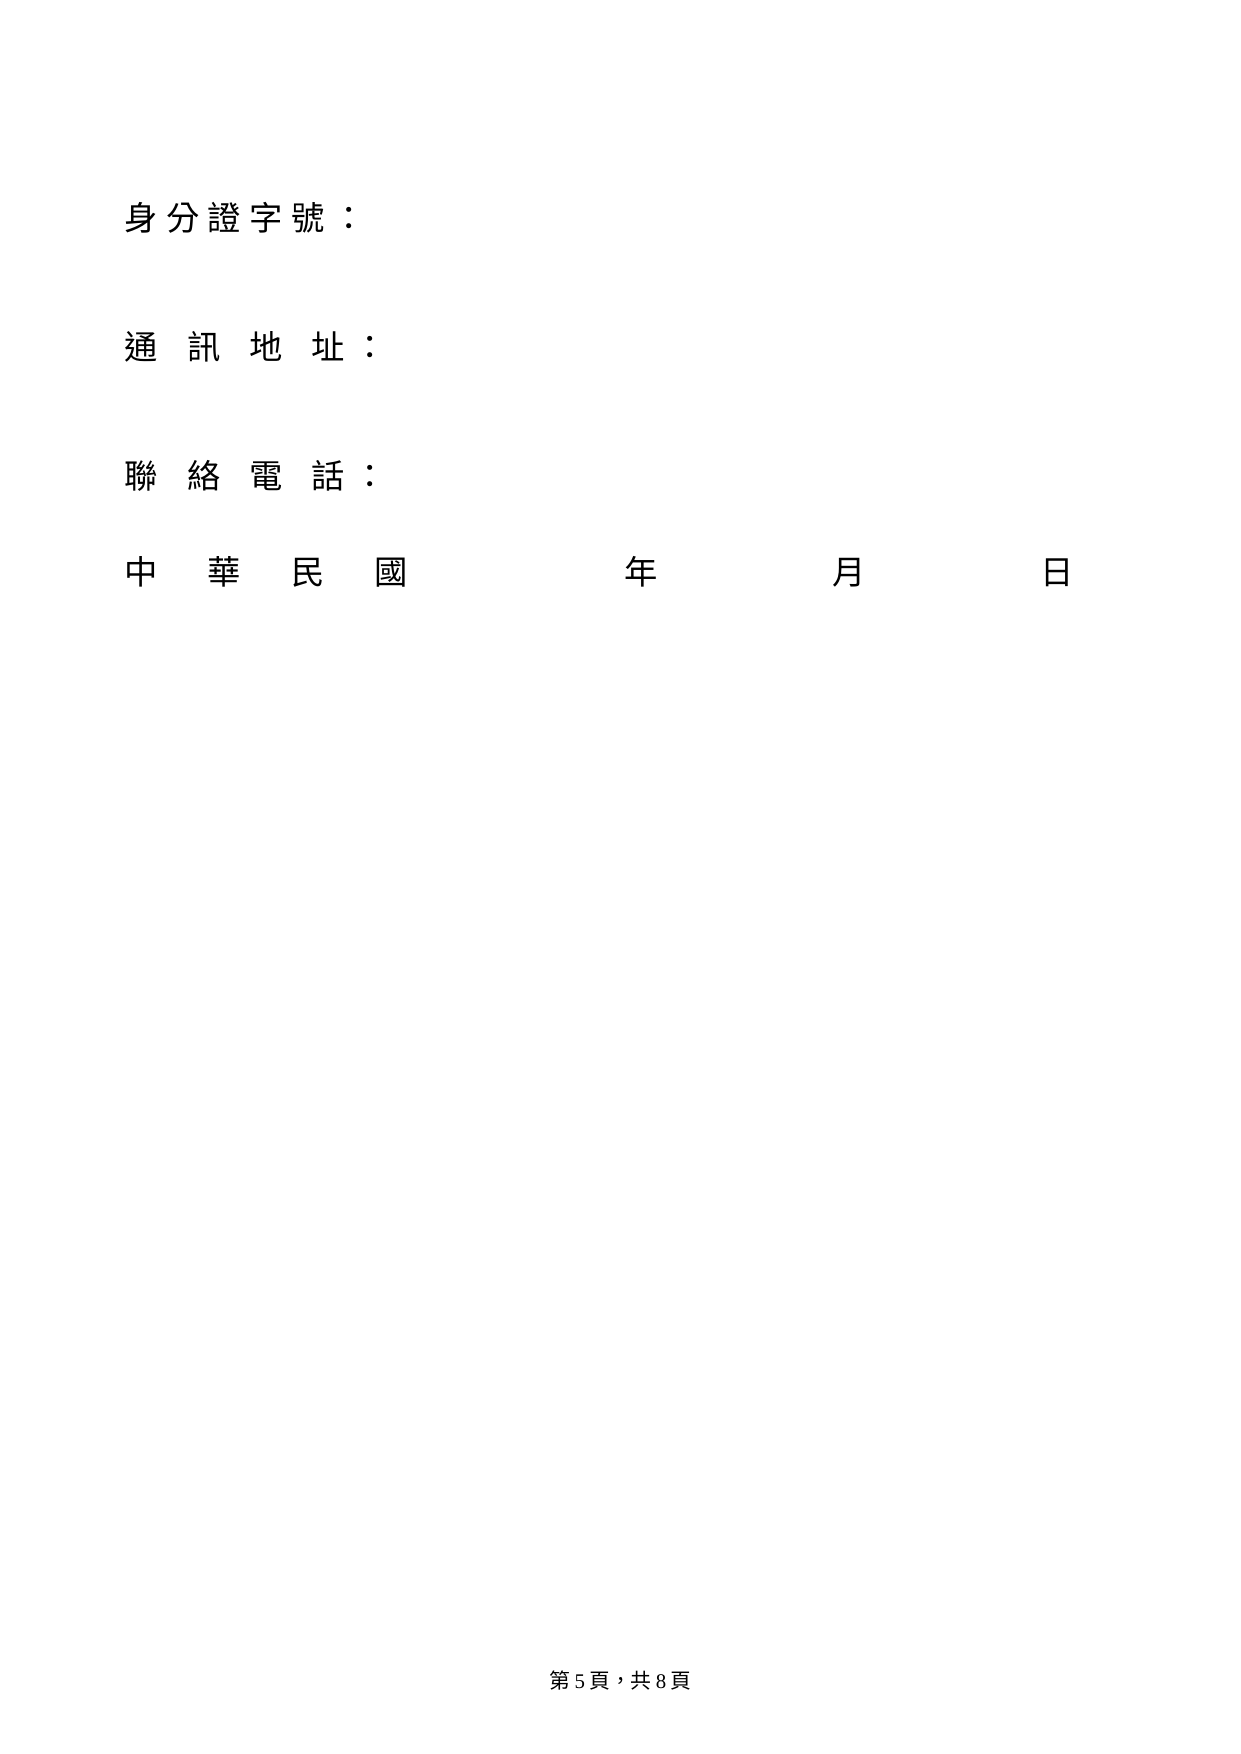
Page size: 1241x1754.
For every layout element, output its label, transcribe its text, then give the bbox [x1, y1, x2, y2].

text 身分證字號： [120, 174, 1120, 237]
text 中 華 民 國 年 月 日 [120, 528, 1120, 591]
text 聯 絡 電 話： [120, 433, 1120, 495]
text 通 訊 地 址： [120, 303, 1120, 366]
